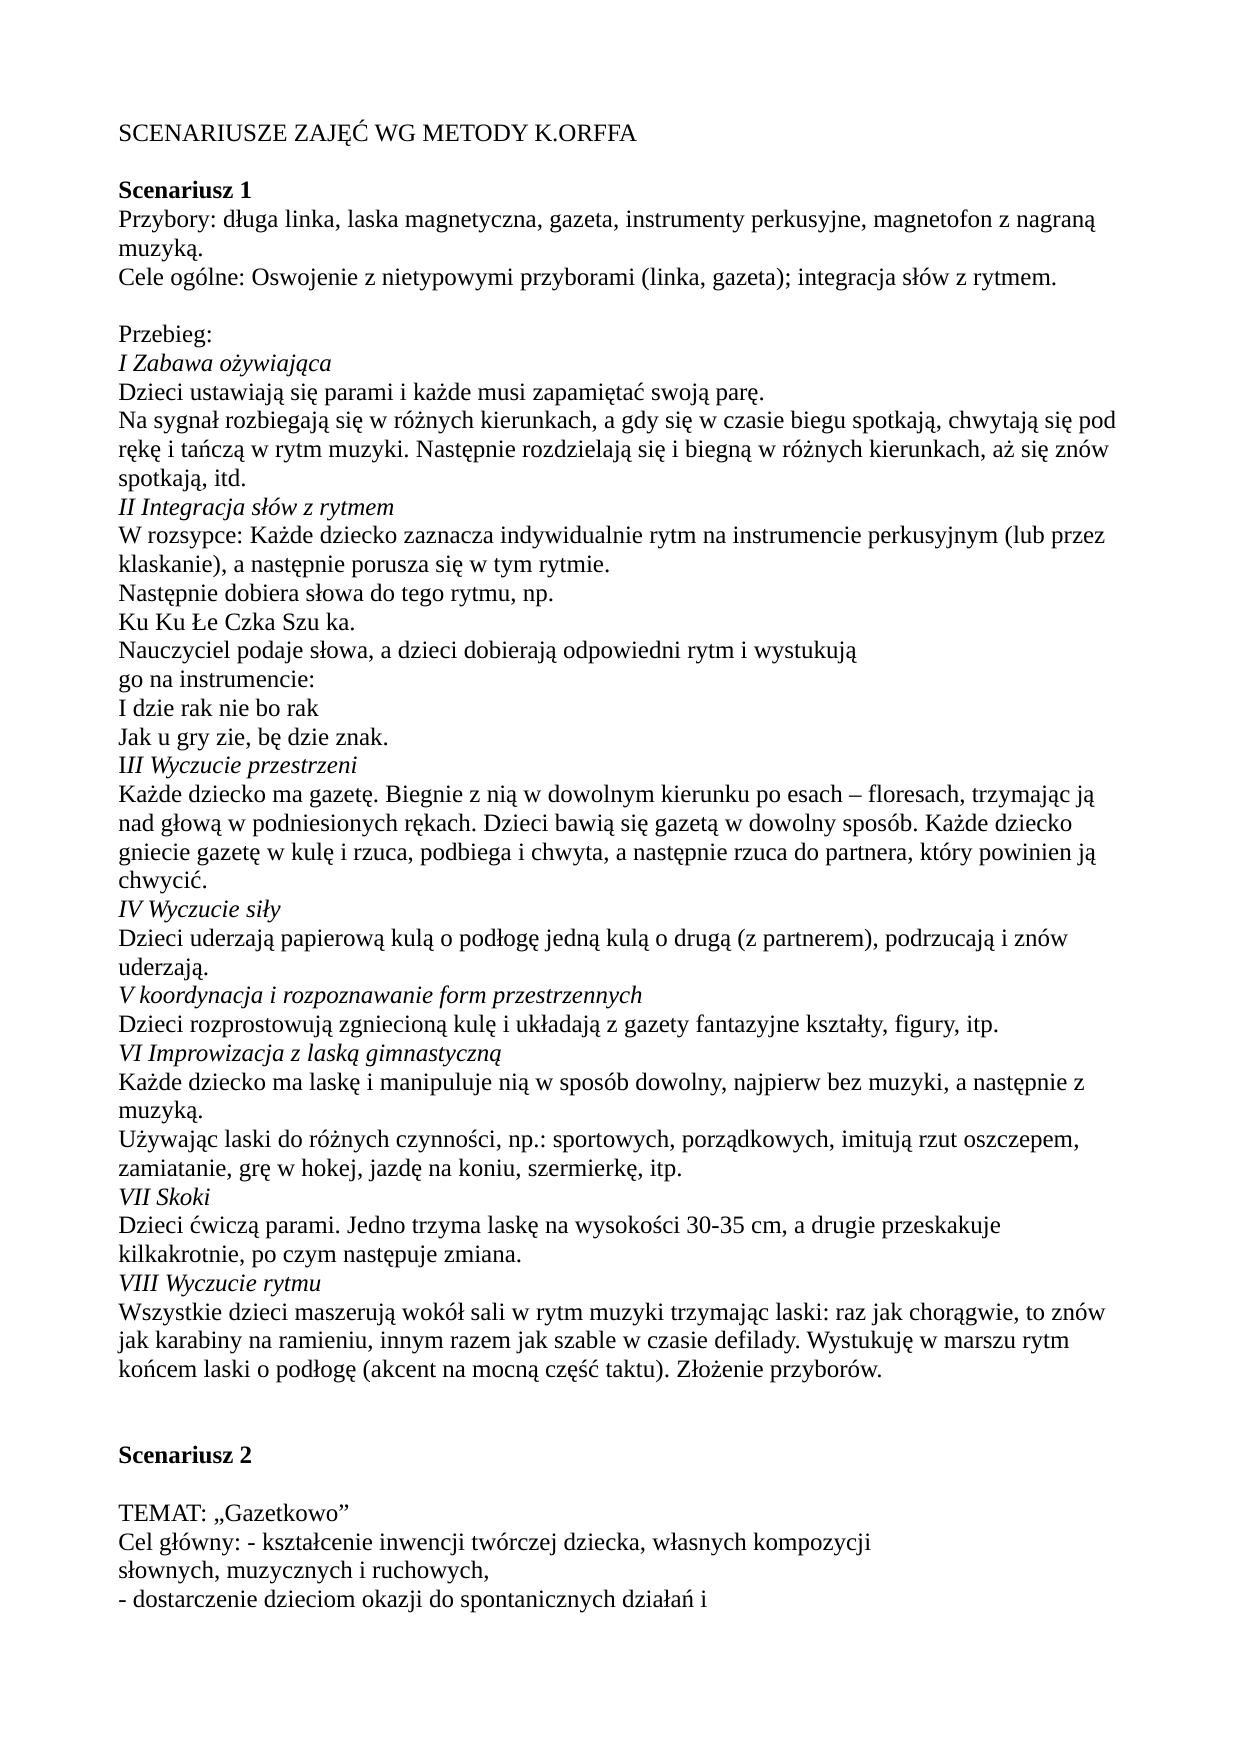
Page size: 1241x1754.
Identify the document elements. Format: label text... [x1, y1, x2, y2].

text SCENARIUSZE ZAJĘĆ WG METODY K.ORFFA Scenariusz 1 Przybory: długa linka, laska magnetyczna, gazeta, instrumenty perkusyjne, magnetofon z nagraną muzyką. Cele ogólne: Oswojenie z nietypowymi przyborami (linka, gazeta); integracja słów z rytmem. Przebieg: I Zabawa ożywiająca Dzieci ustawiają się parami i każde musi zapamiętać swoją parę. Na sygnał rozbiegają się w różnych kierunkach, a gdy się w czasie biegu spotkają, chwytają się pod rękę i tańczą w rytm muzyki. Następnie rozdzielają się i biegną w różnych kierunkach, aż się znów spotkają, itd. II Integracja słów z rytmem W rozsypce: Każde dziecko zaznacza indywidualnie rytm na instrumencie perkusyjnym (lub przez klaskanie), a następnie porusza się w tym rytmie. Następnie dobiera słowa do tego rytmu, np. Ku Ku Łe Czka Szu ka. Nauczyciel podaje słowa, a dzieci dobierają odpowiedni rytm i wystukują go na instrumencie: I dzie rak nie bo rak Jak u gry zie, bę dzie znak. III Wyczucie przestrzeni Każde dziecko ma gazetę. Biegnie z nią w dowolnym kierunku po esach – floresach, trzymając ją nad głową w podniesionych rękach. Dzieci bawią się gazetą w dowolny sposób. Każde dziecko gniecie gazetę w kulę i rzuca, podbiega i chwyta, a następnie rzuca do partnera, który powinien ją chwycić. IV Wyczucie siły Dzieci uderzają papierową kulą o podłogę jedną kulą o drugą (z partnerem), podrzucają i znów uderzają. V koordynacja i rozpoznawanie form przestrzennych Dzieci rozprostowują zgniecioną kulę i układają z gazety fantazyjne kształty, figury, itp. VI Improwizacja z laską gimnastyczną Każde dziecko ma laskę i manipuluje nią w sposób dowolny, najpierw bez muzyki, a następnie z muzyką. Używając laski do różnych czynności, np.: sportowych, porządkowych, imitują rzut oszczepem, zamiatanie, grę w hokej, jazdę na koniu, szermierkę, itp. VII Skoki Dzieci ćwiczą parami. Jedno trzyma laskę na wysokości 30-35 cm, a drugie przeskakuje kilkakrotnie, po czym następuje zmiana. VIII Wyczucie rytmu Wszystkie dzieci maszerują wokół sali w rytm muzyki trzymając laski: raz jak chorągwie, to znów jak karabiny na ramieniu, innym razem jak szable w czasie defilady. Wystukuję w marszu rytm końcem laski o podłogę (akcent na mocną część taktu). Złożenie przyborów. Scenariusz 2 TEMAT: „Gazetkowo” Cel główny: - kształcenie inwencji twórczej dziecka, własnych kompozycji słownych, muzycznych i ruchowych, - dostarczenie dzieciom okazji do spontanicznych działań i [118, 118, 1122, 1613]
